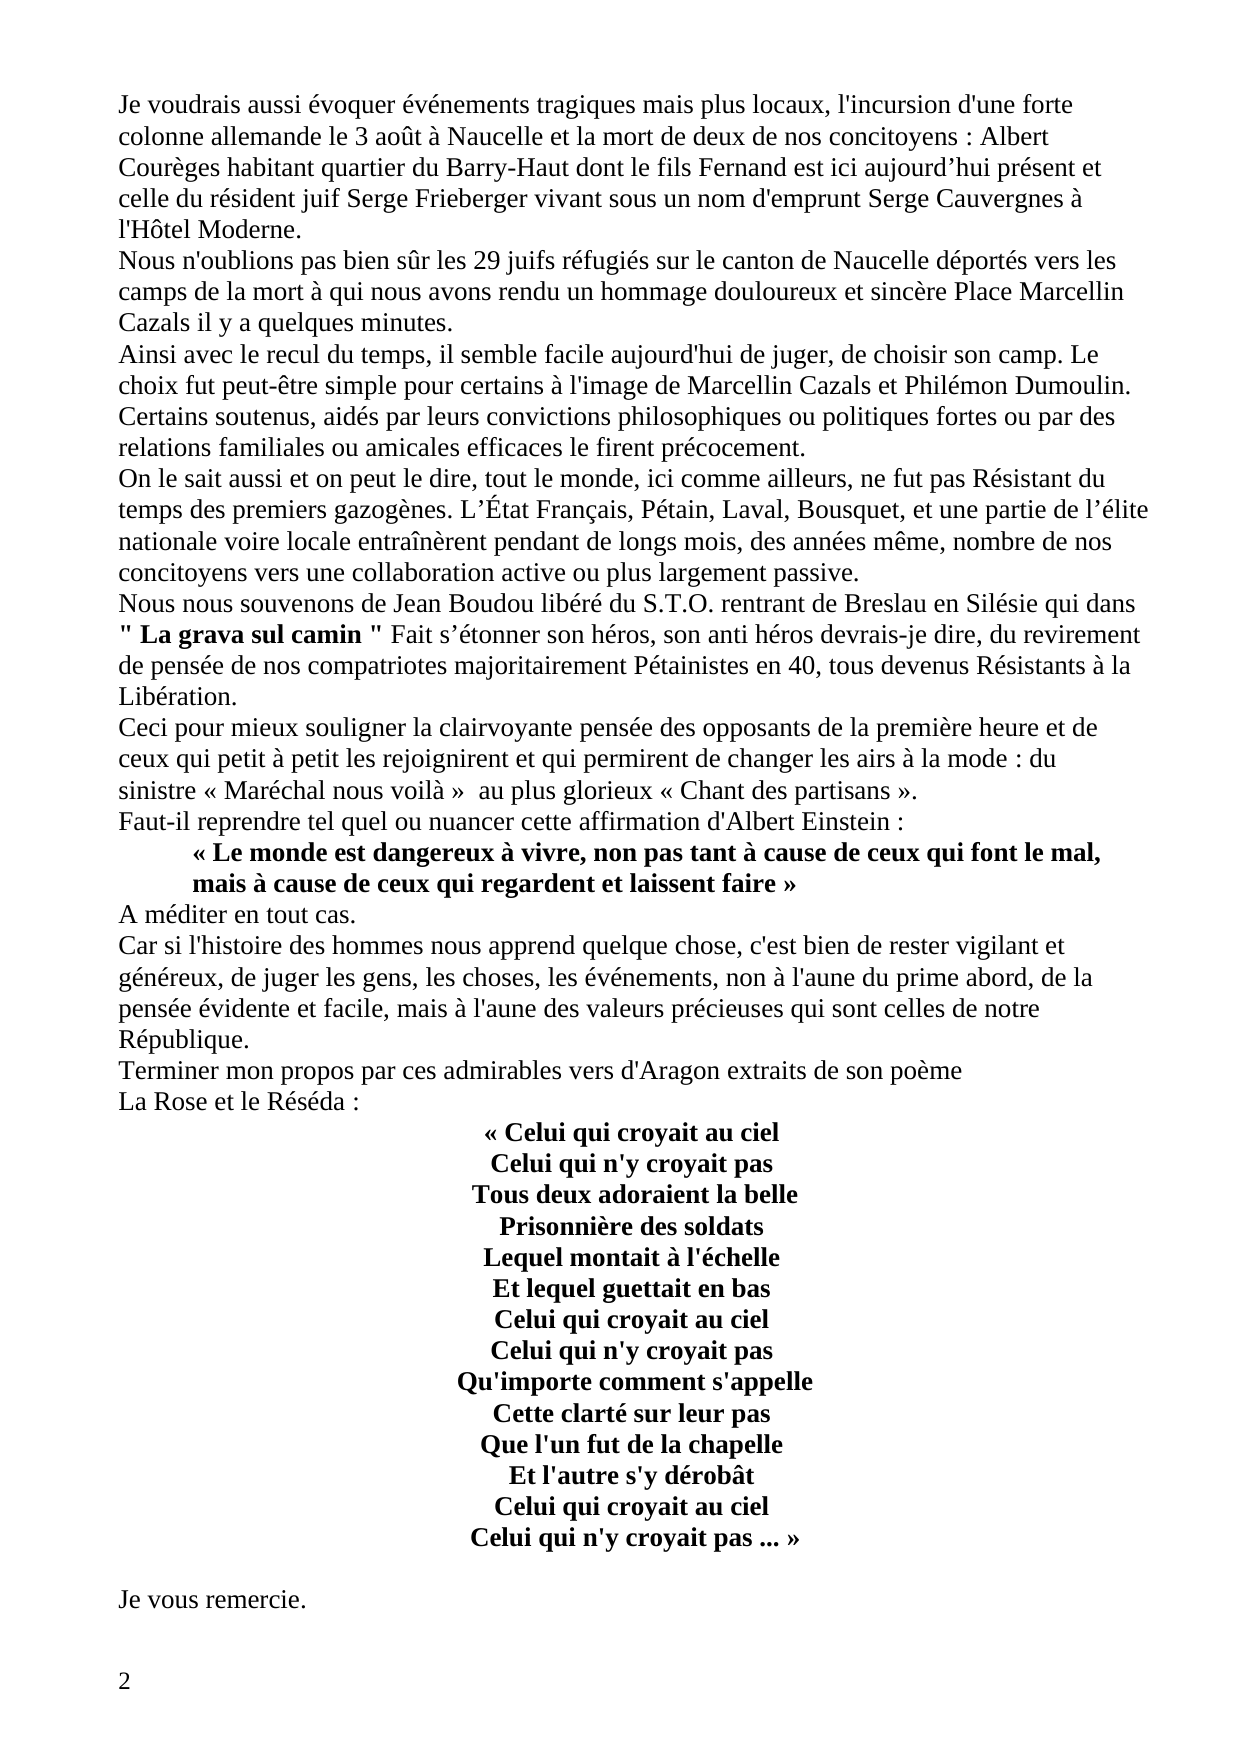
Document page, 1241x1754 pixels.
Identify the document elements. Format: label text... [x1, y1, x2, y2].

text Certains soutenus, aidés par leurs convictions philosophiques ou politiques fortes ou par des relations familiales ou amicales efficaces le firent précocement. [118, 400, 1152, 462]
text Nous nous souvenons de Jean Boudou libéré du S.T.O. rentrant de Breslau en Silésie qui dans " La grava sul camin " Fait s’étonner son héros, son anti héros devrais-je dire, du revirement de pensée de nos compatriotes majoritairement Pétainistes en 40, tous devenus Résistants à la Libération. [118, 587, 1152, 711]
text On le sait aussi et on peut le dire, tout le monde, ici comme ailleurs, ne fut pas Résistant du temps des premiers gazogènes. L’État Français, Pétain, Laval, Bousquet, et une partie de l’élite nationale voire locale entraînèrent pendant de longs mois, des années même, nombre de nos concitoyens vers une collaboration active ou plus largement passive. [118, 462, 1152, 587]
text Cette clarté sur leur pas [118, 1397, 1152, 1428]
text Celui qui n'y croyait pas [118, 1147, 1152, 1179]
text Ceci pour mieux souligner la clairvoyante pensée des opposants de la première heure et de ceux qui petit à petit les rejoignirent et qui permirent de changer les airs à la mode : du sinistre « Maréchal nous voilà » au plus glorieux « Chant des partisans ». [118, 711, 1152, 805]
text « Celui qui croyait au ciel [118, 1116, 1152, 1147]
text Celui qui croyait au ciel [118, 1303, 1152, 1334]
text Lequel montait à l'échelle [118, 1241, 1152, 1272]
text Tous deux adoraient la belle [118, 1179, 1152, 1210]
text Terminer mon propos par ces admirables vers d'Aragon extraits de son poème [118, 1054, 1152, 1085]
text Prisonnière des soldats [118, 1210, 1152, 1241]
text Nous n'oublions pas bien sûr les 29 juifs réfugiés sur le canton de Naucelle déportés vers les camps de la mort à qui nous avons rendu un hommage douloureux et sincère Place Marcellin Cazals il y a quelques minutes. [118, 244, 1152, 338]
text Qu'importe comment s'appelle [118, 1366, 1152, 1397]
text Ainsi avec le recul du temps, il semble facile aujourd'hui de juger, de choisir son camp. Le choix fut peut-être simple pour certains à l'image de Marcellin Cazals et Philémon Dumoulin. [118, 338, 1152, 400]
text Et l'autre s'y dérobât [118, 1459, 1152, 1490]
text Celui qui n'y croyait pas ... » [118, 1521, 1152, 1552]
text « Le monde est dangereux à vivre, non pas tant à cause de ceux qui font le mal, mais à cause de ceux qui regardent et laissent faire » [192, 836, 1152, 898]
text Car si l'histoire des hommes nous apprend quelque chose, c'est bien de rester vigilant et généreux, de juger les gens, les choses, les événements, non à l'aune du prime abord, de la pensée évidente et facile, mais à l'aune des valeurs précieuses qui sont celles de notre République. [118, 929, 1152, 1054]
text Et lequel guettait en bas [118, 1272, 1152, 1303]
text Celui qui n'y croyait pas [118, 1334, 1152, 1366]
text Je voudrais aussi évoquer événements tragiques mais plus locaux, l'incursion d'une forte colonne allemande le 3 août à Naucelle et la mort de deux de nos concitoyens : Albert Courèges habitant quartier du Barry-Haut dont le fils Fernand est ici aujourd’hui présent et celle du résident juif Serge Frieberger vivant sous un nom d'emprunt Serge Cauvergnes à l'Hôtel Moderne. [118, 88, 1152, 244]
text A méditer en tout cas. [118, 898, 1152, 929]
text Que l'un fut de la chapelle [118, 1428, 1152, 1459]
text Je vous remercie. [118, 1583, 1152, 1615]
text La Rose et le Réséda : [118, 1085, 1152, 1116]
text Faut-il reprendre tel quel ou nuancer cette affirmation d'Albert Einstein : [118, 805, 1152, 836]
text Celui qui croyait au ciel [118, 1490, 1152, 1521]
